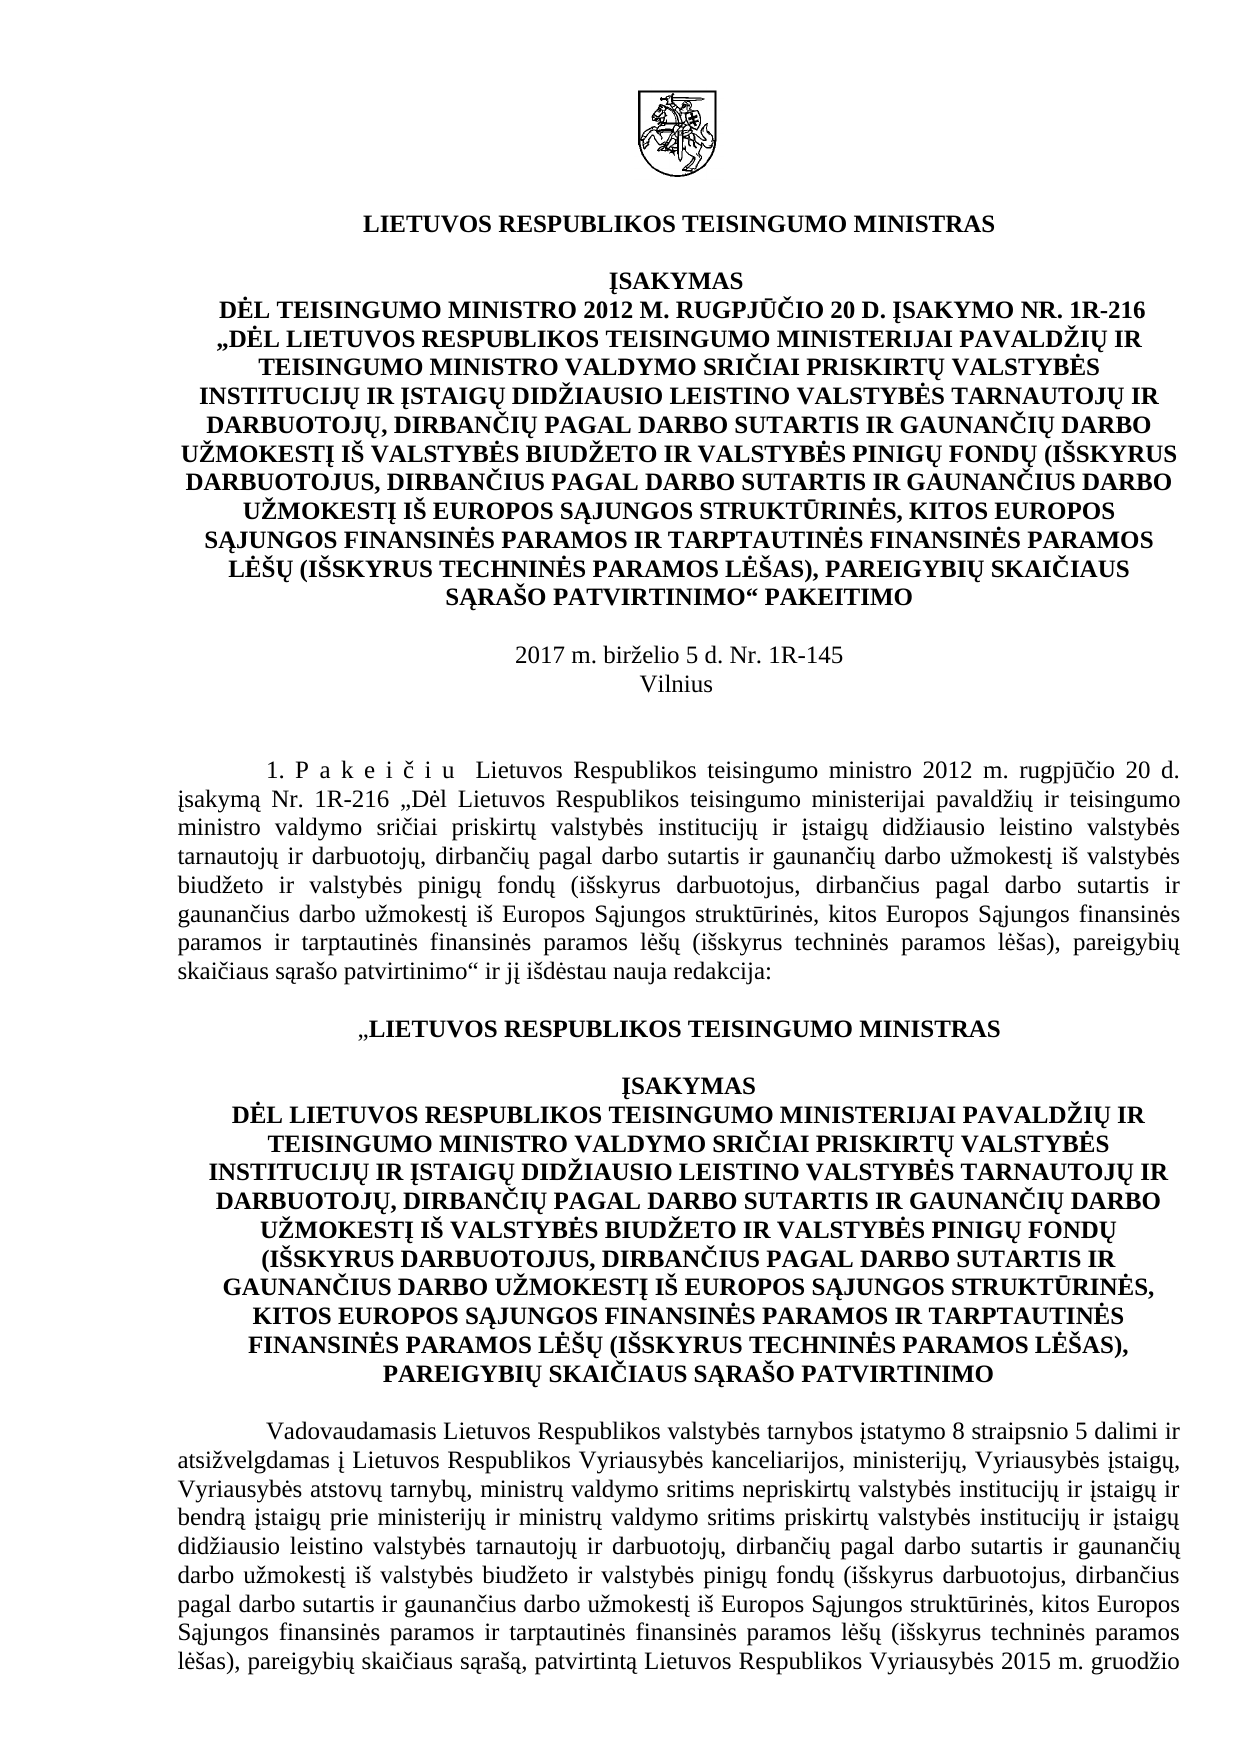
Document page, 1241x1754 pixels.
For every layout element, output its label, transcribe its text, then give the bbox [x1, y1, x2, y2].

text 2017 m. birželio 5 d. Nr. 1R-145 [177, 640, 1181, 669]
text DĖL TEISINGUMO MINISTRO 2012 M. RUGPJŪČIO 20 D. ĮSAKYMO NR. 1R-216 „DĖL LIETUVOS RESPUBLIKOS TEISINGUMO MINISTERIJAI PAVALDŽIŲ IR TEISINGUMO MINISTRO VALDYMO SRIČIAI PRISKIRTŲ VALSTYBĖS INSTITUCIJŲ IR ĮSTAIGŲ DIDŽIAUSIO LEISTINO VALSTYBĖS TARNAUTOJŲ IR DARBUOTOJŲ, DIRBANČIŲ PAGAL DARBO SUTARTIS IR GAUNANČIŲ DARBO UŽMOKESTĮ IŠ VALSTYBĖS BIUDŽETO IR VALSTYBĖS PINIGŲ FONDŲ (IŠSKYRUS DARBUOTOJUS, DIRBANČIUS PAGAL DARBO SUTARTIS IR GAUNANČIUS DARBO UŽMOKESTĮ IŠ EUROPOS SĄJUNGOS STRUKTŪRINĖS, KITOS EUROPOS SĄJUNGOS FINANSINĖS PARAMOS IR TARPTAUTINĖS FINANSINĖS PARAMOS LĖŠŲ (IŠSKYRUS TECHNINĖS PARAMOS LĖŠAS), PAREIGYBIŲ SKAIČIAUS SĄRAŠO PATVIRTINIMO“ PAKEITIMO [177, 295, 1181, 611]
text Įsakymas [196, 1071, 1181, 1100]
text Vadovaudamasis Lietuvos Respublikos valstybės tarnybos įstatymo 8 straipsnio 5 dalimi ir atsižvelgdamas į Lietuvos Respublikos Vyriausybės kanceliarijos, ministerijų, Vyriausybės įstaigų, Vyriausybės atstovų tarnybų, ministrų valdymo sritims nepriskirtų valstybės institucijų ir įstaigų ir bendrą įstaigų prie ministerijų ir ministrų valdymo sritims priskirtų valstybės institucijų ir įstaigų didžiausio leistino valstybės tarnautojų ir darbuotojų, dirbančių pagal darbo sutartis ir gaunančių darbo užmokestį iš valstybės biudžeto ir valstybės pinigų fondų (išskyrus darbuotojus, dirbančius pagal darbo sutartis ir gaunančius darbo užmokestį iš Europos Sąjungos struktūrinės, kitos Europos Sąjungos finansinės paramos ir tarptautinės finansinės paramos lėšų (išskyrus techninės paramos lėšas), pareigybių skaičiaus sąrašą, patvirtintą Lietuvos Respublikos Vyriausybės 2015 m. gruodžio [177, 1416, 1181, 1675]
text ĮSAKYMAS [177, 266, 1181, 295]
text LIETUVOS RESPUBLIKOS TEISINGUMO MINISTRAS [177, 209, 1181, 237]
text „LIETUVOS RESPUBLIKOS TEISINGUMO MINISTRAS [177, 1014, 1181, 1042]
text Vilnius [177, 669, 1181, 697]
text 1. P a k e i č i u Lietuvos Respublikos teisingumo ministro 2012 m. rugpjūčio 20 d. įsakymą Nr. 1R-216 „Dėl Lietuvos Respublikos teisingumo ministerijai pavaldžių ir teisingumo ministro valdymo sričiai priskirtų valstybės institucijų ir įstaigų didžiausio leistino valstybės tarnautojų ir darbuotojų, dirbančių pagal darbo sutartis ir gaunančių darbo užmokestį iš valstybės biudžeto ir valstybės pinigų fondų (išskyrus darbuotojus, dirbančius pagal darbo sutartis ir gaunančius darbo užmokestį iš Europos Sąjungos struktūrinės, kitos Europos Sąjungos finansinės paramos ir tarptautinės finansinės paramos lėšų (išskyrus techninės paramos lėšas), pareigybių skaičiaus sąrašo patvirtinimo“ ir jį išdėstau nauja redakcija: [177, 755, 1181, 985]
text DĖL LIETUVOS RESPUBLIKOS TEISINGUMO MINISTERIJAI PAVALDŽIŲ IR TEISINGUMO MINISTRO VALDYMO SRIČIAI PRISKIRTŲ VALSTYBĖS INSTITUCIJŲ IR ĮSTAIGŲ DIDŽIAuSIO LEISTINO VALSTYBĖS TARNAUTOJŲ IR DARBUOTOJŲ, DIRBANČIŲ PAGAL DARBO SUTARTIS IR GAUNANČIŲ DARBO UŽMOKESTĮ IŠ VALSTYBĖS BIUDŽETO IR VALSTYBĖS PINIGŲ FONDŲ (IŠSKYRUS DARBUOTOJUS, DIRBANČIUS PAGAL DARBO SUTARTIS IR GAUNANČIUS DARBO UŽMOKESTĮ IŠ EUROPOS SĄJUNGOS STRUKTŪRINĖS, KITOS EUROPOS SĄJUNGOS FINANSINĖS PARAMOS IR TARPTAUTINĖS FINANSINĖS PARAMOS LĖŠŲ (IŠSKYRUS TECHNINĖS PARAMOS LĖŠAS), PAREIGYBIŲ SKAIČIAUS SĄRAŠO PATVIRTINIMO [196, 1100, 1181, 1387]
